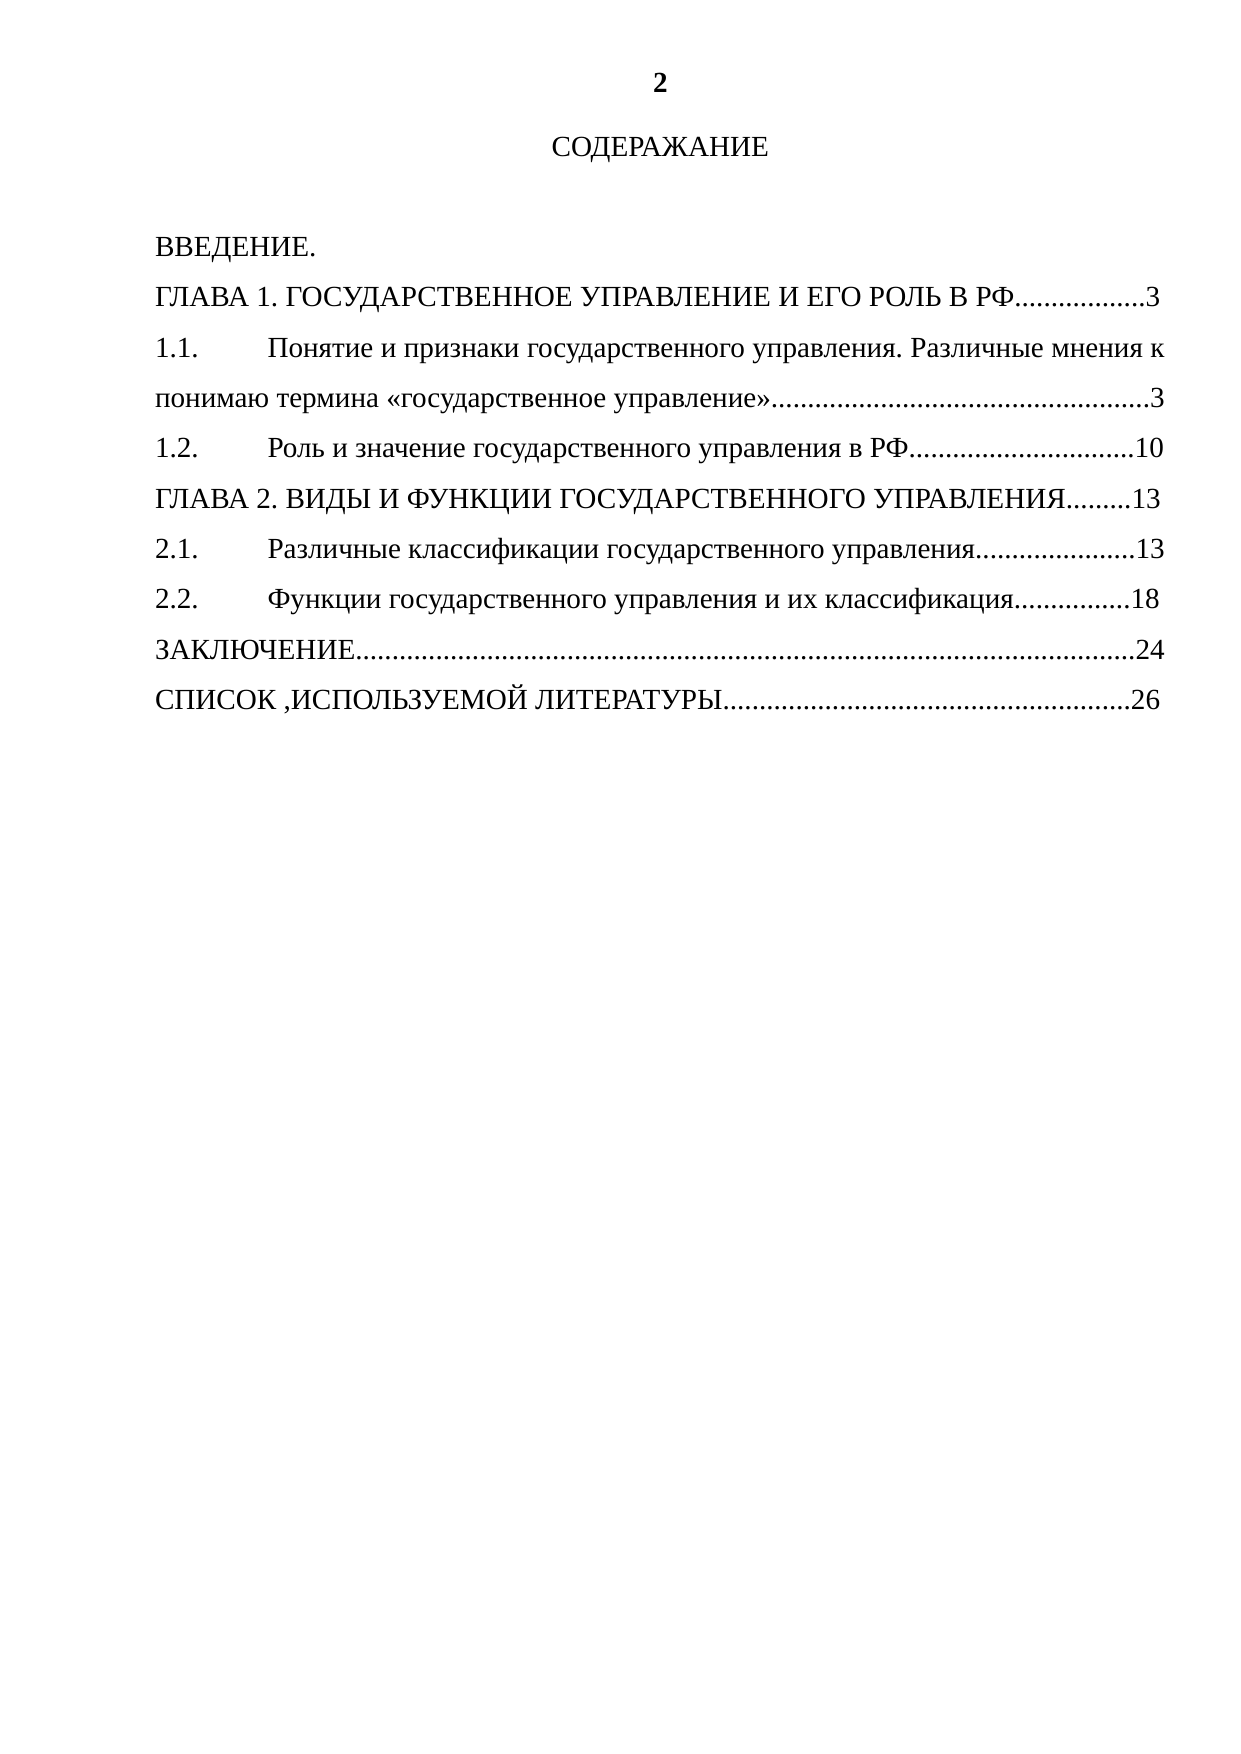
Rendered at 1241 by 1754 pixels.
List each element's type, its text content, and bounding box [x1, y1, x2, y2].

list Функции государственного управления и их классификация................18 [155, 581, 1166, 615]
list Различные классификации государственного управления......................13 [155, 531, 1166, 565]
text ГЛАВА 2. ВИДЫ И ФУНКЦИИ ГОСУДАРСТВЕННОГО УПРАВЛЕНИЯ.........13 [155, 481, 1166, 514]
list Роль и значение государственного управления в РФ...............................10 [155, 431, 1166, 464]
text СПИСОК ,ИСПОЛЬЗУЕМОЙ ЛИТЕРАТУРЫ........................................................26 [155, 682, 1166, 716]
text ВВЕДЕНИЕ. [155, 229, 1166, 263]
text ГЛАВА 1. ГОСУДАРСТВЕННОЕ УПРАВЛЕНИЕ И ЕГО РОЛЬ В РФ..................3 [155, 279, 1166, 313]
text СОДЕРАЖАНИЕ [155, 129, 1166, 162]
text ЗАКЛЮЧЕНИЕ...........................................................................................................24 [155, 632, 1166, 665]
list Понятие и признаки государственного управления. Различные мнения к понимаю термина «государственное управление»....................................................3 [155, 330, 1166, 414]
